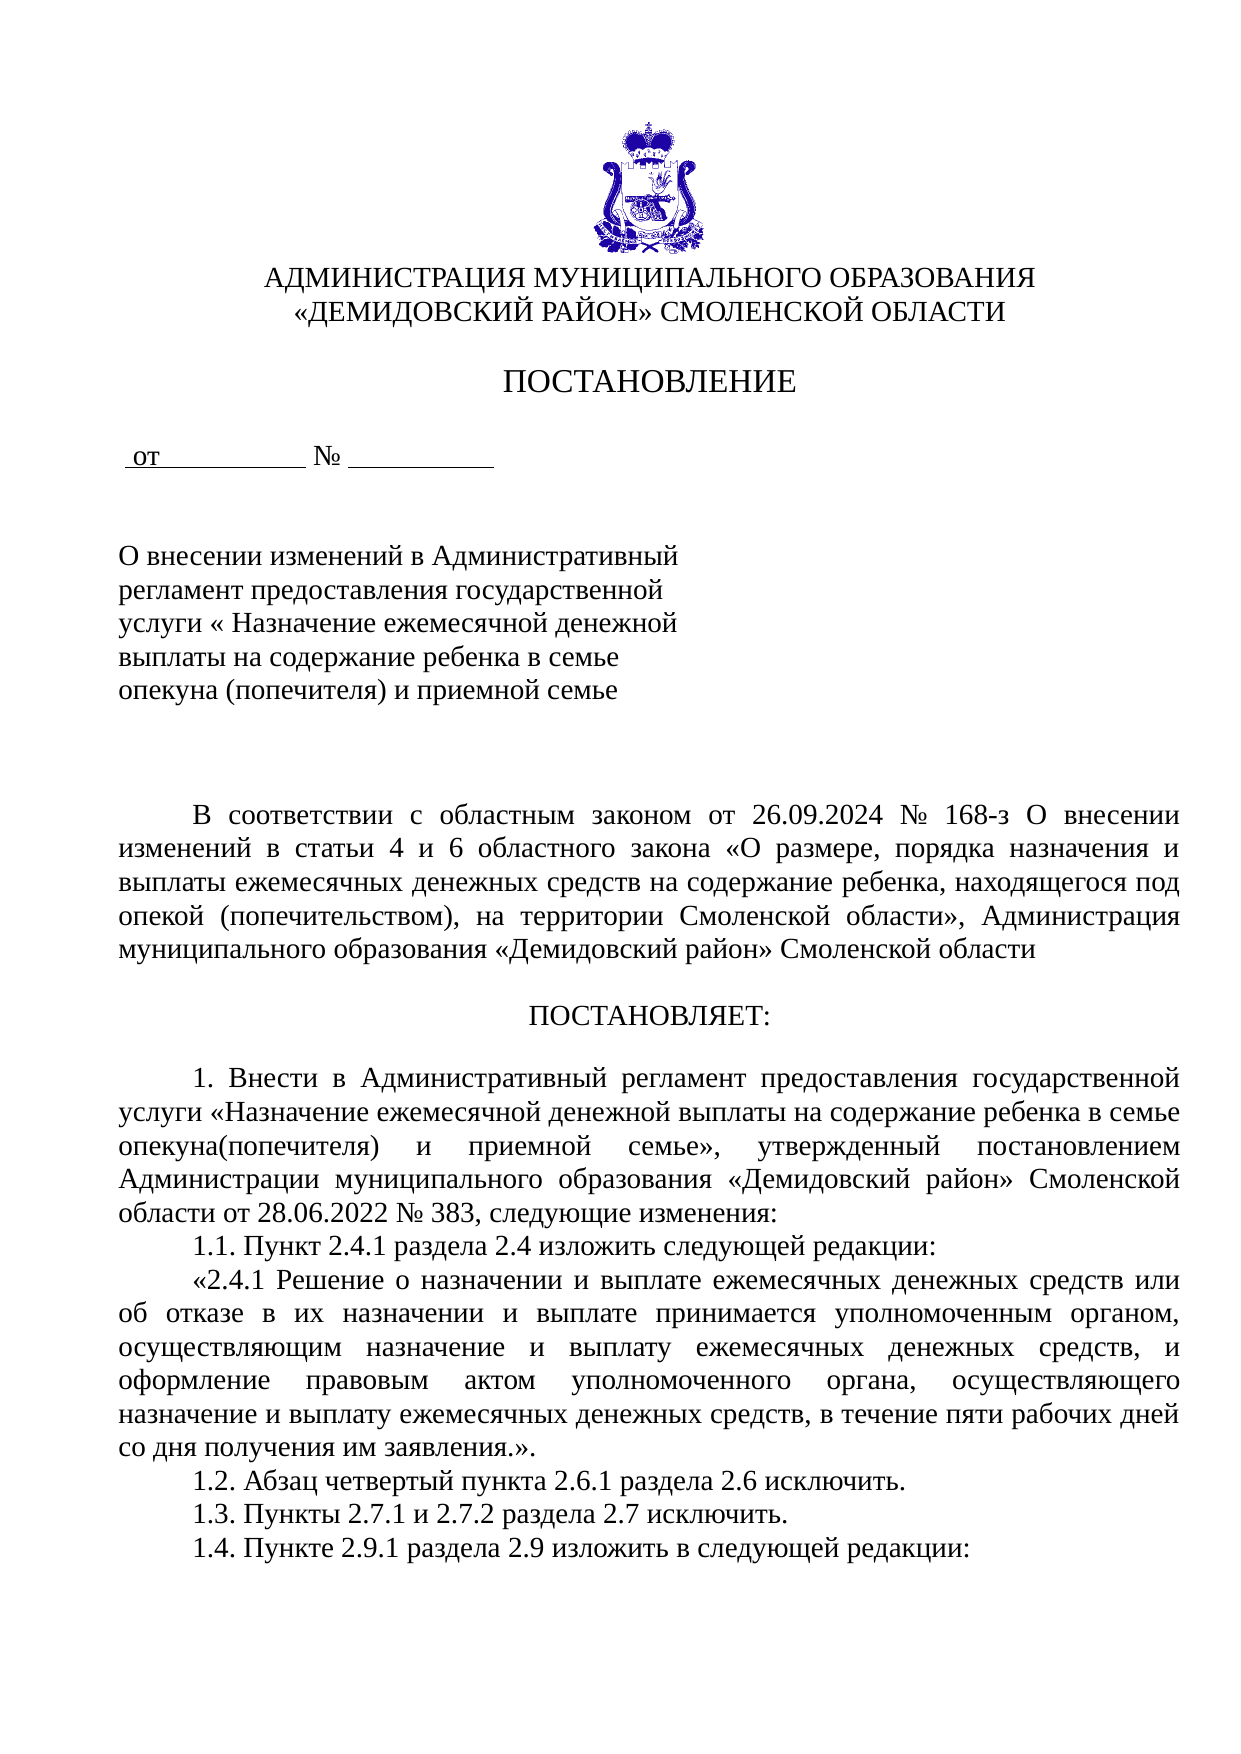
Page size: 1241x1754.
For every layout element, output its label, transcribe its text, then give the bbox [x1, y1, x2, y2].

picture [592, 118, 708, 261]
text 1.4. Пункте 2.9.1 раздела 2.9 изложить в следующей редакции: [118, 1530, 1181, 1564]
text «ДЕМИДОВСКИЙ РАЙОН» СМОЛЕНСКОЙ ОБЛАСТИ [118, 294, 1181, 327]
text регламент предоставления государственной [118, 572, 1181, 605]
text опекуна (попечителя) и приемной семье [118, 672, 1181, 706]
text О внесении изменений в Административный [118, 538, 1181, 572]
text В соответствии с областным законом от 26.09.2024 № 168-з О внесении изменений в статьи 4 и 6 областного закона «О размере, порядка назначения и выплаты ежемесячных денежных средств на содержание ребенка, находящегося под опекой (попечительством), на территории Смоленской области», Администрация муниципального образования «Демидовский район» Смоленской области [118, 797, 1181, 965]
text 1.2. Абзац четвертый пункта 2.6.1 раздела 2.6 исключить. [118, 1463, 1181, 1497]
text АДМИНИСТРАЦИЯ МУНИЦИПАЛЬНОГО ОБРАЗОВАНИЯ [118, 260, 1181, 294]
text выплаты на содержание ребенка в семье [118, 639, 1181, 672]
text услуги « Назначение ежемесячной денежной [118, 605, 1181, 639]
text ПОСТАНОВЛЯЕТ: [118, 998, 1181, 1032]
text ПОСТАНОВЛЕНИЕ [118, 361, 1181, 399]
text 1.3. Пункты 2.7.1 и 2.7.2 раздела 2.7 исключить. [118, 1497, 1181, 1530]
text от № [118, 438, 1181, 538]
text 1.1. Пункт 2.4.1 раздела 2.4 изложить следующей редакции: [118, 1228, 1181, 1262]
text «2.4.1 Решение о назначении и выплате ежемесячных денежных средств или об отказе в их назначении и выплате принимается уполномоченным органом, осуществляющим назначение и выплату ежемесячных денежных средств, и оформление правовым актом уполномоченного органа, осуществляющего назначение и выплату ежемесячных денежных средств, в течение пяти рабочих дней со дня получения им заявления.». [118, 1262, 1181, 1463]
text 1. Внести в Административный регламент предоставления государственной услуги «Назначение ежемесячной денежной выплаты на содержание ребенка в семье опекуна(попечителя) и приемной семье», утвержденный постановлением Администрации муниципального образования «Демидовский район» Смоленской области от 28.06.2022 № 383, следующие изменения: [118, 1061, 1181, 1228]
